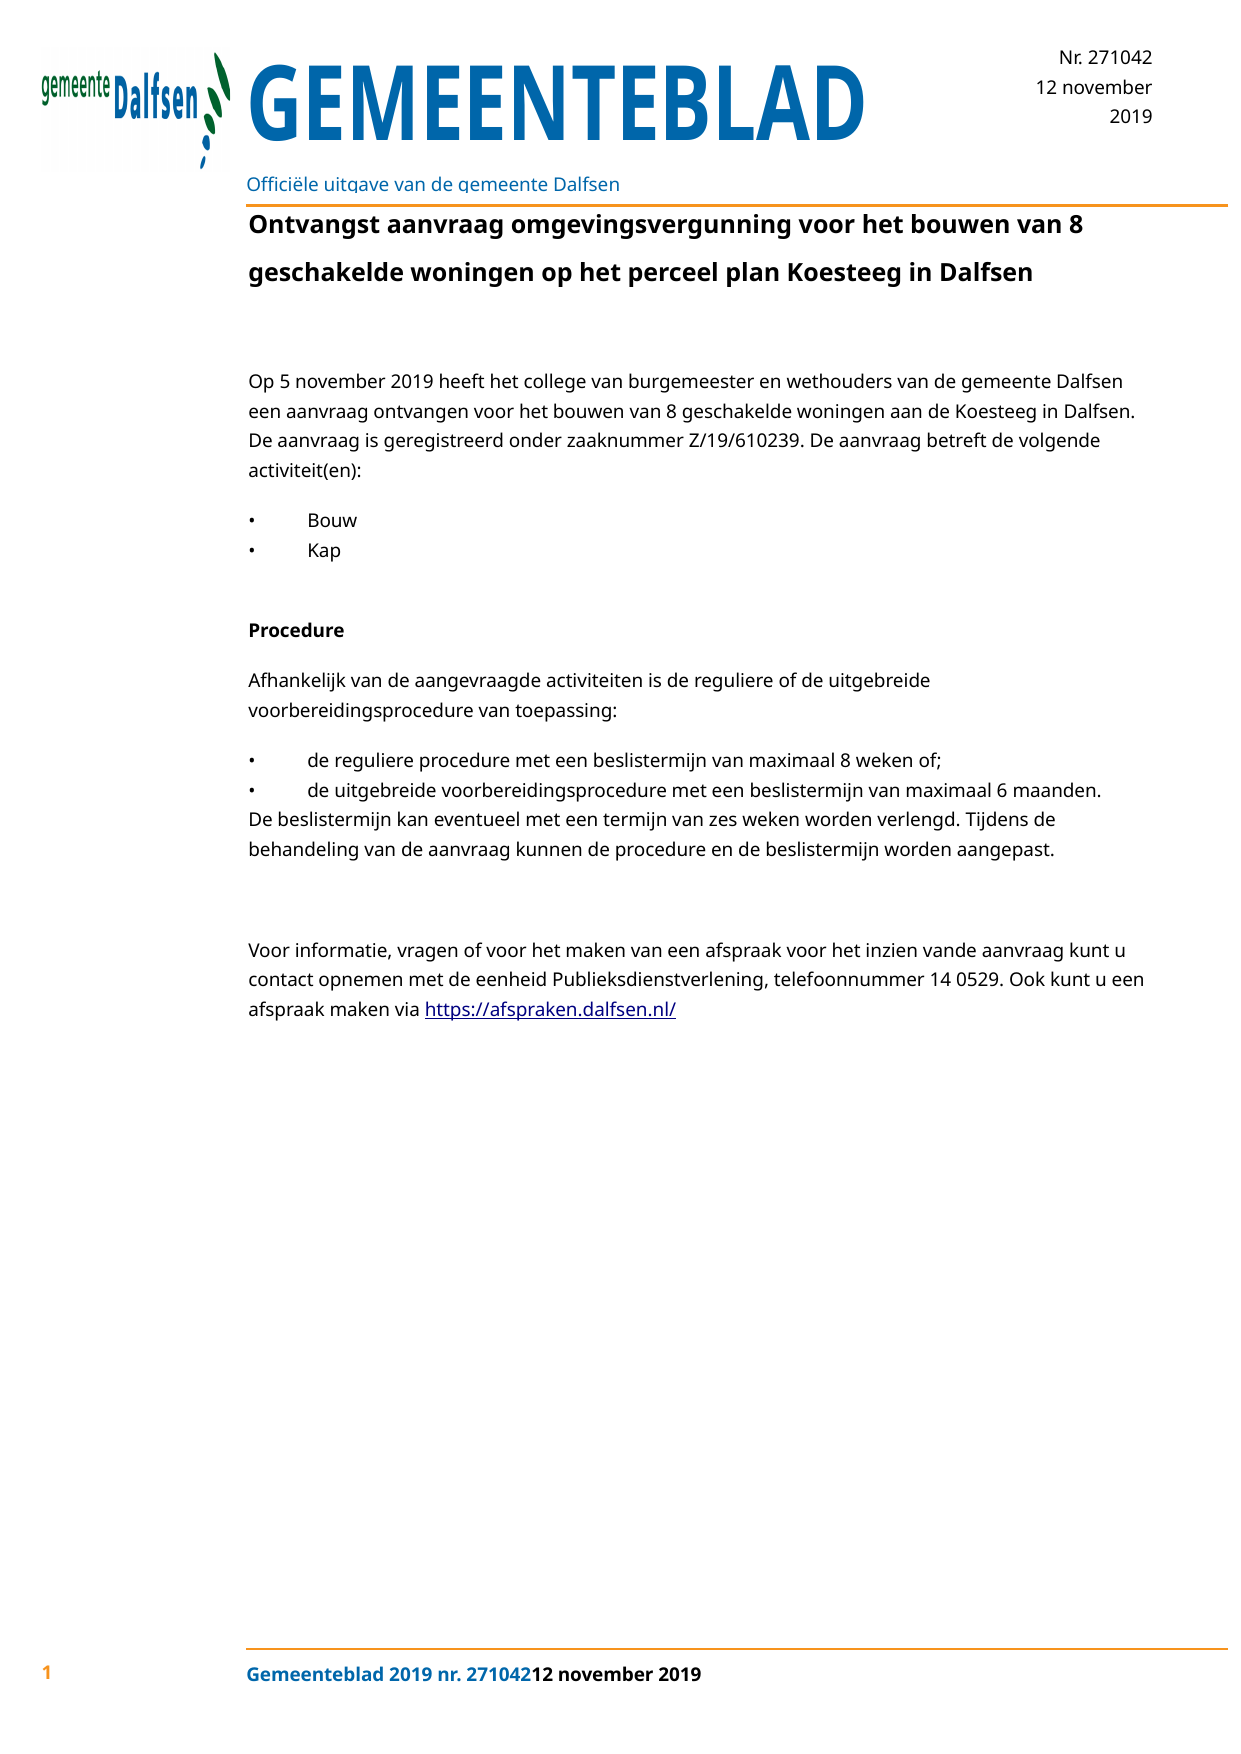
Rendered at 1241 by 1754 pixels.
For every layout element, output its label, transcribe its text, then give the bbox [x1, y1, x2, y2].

list de uitgebreide voorbereidingsprocedure met een beslistermijn van maximaal 6 maanden. [248, 777, 1152, 803]
text De beslistermijn kan eventueel met een termijn van zes weken worden verlengd. Tijdens de behandeling van de aanvraag kunnen de procedure en de beslistermijn worden aangepast. [248, 807, 1152, 862]
text Op 5 november 2019 heeft het college van burgemeester en wethouders van de gemeente Dalfsen een aanvraag ontvangen voor het bouwen van 8 geschakelde woningen aan de Koesteeg in Dalfsen. De aanvraag is geregistreerd onder zaaknummer Z/19/610239. De aanvraag betreft de volgende activiteit(en): [248, 368, 1152, 483]
list Bouw [248, 507, 1152, 533]
list Kap [248, 537, 1152, 563]
text Afhankelijk van de aangevraagde activiteiten is de reguliere of de uitgebreide voorbereidingsprocedure van toepassing: [248, 667, 1152, 723]
picture [41, 47, 231, 172]
text Procedure [248, 617, 1152, 643]
list de reguliere procedure met een beslistermijn van maximaal 8 weken of; [248, 747, 1152, 773]
text Ontvangst aanvraag omgevingsvergunning voor het bouwen van 8 geschakelde woningen op het perceel plan Koesteeg in Dalfsen [248, 207, 1152, 288]
text Voor informatie, vragen of voor het maken van een afspraak voor het inzien vande aanvraag kunt u contact opnemen met de eenheid Publieksdienstverlening, telefoonnummer 14 0529. Ook kunt u een afspraak maken via https://afspraken.dalfsen.nl/ [248, 937, 1152, 1022]
